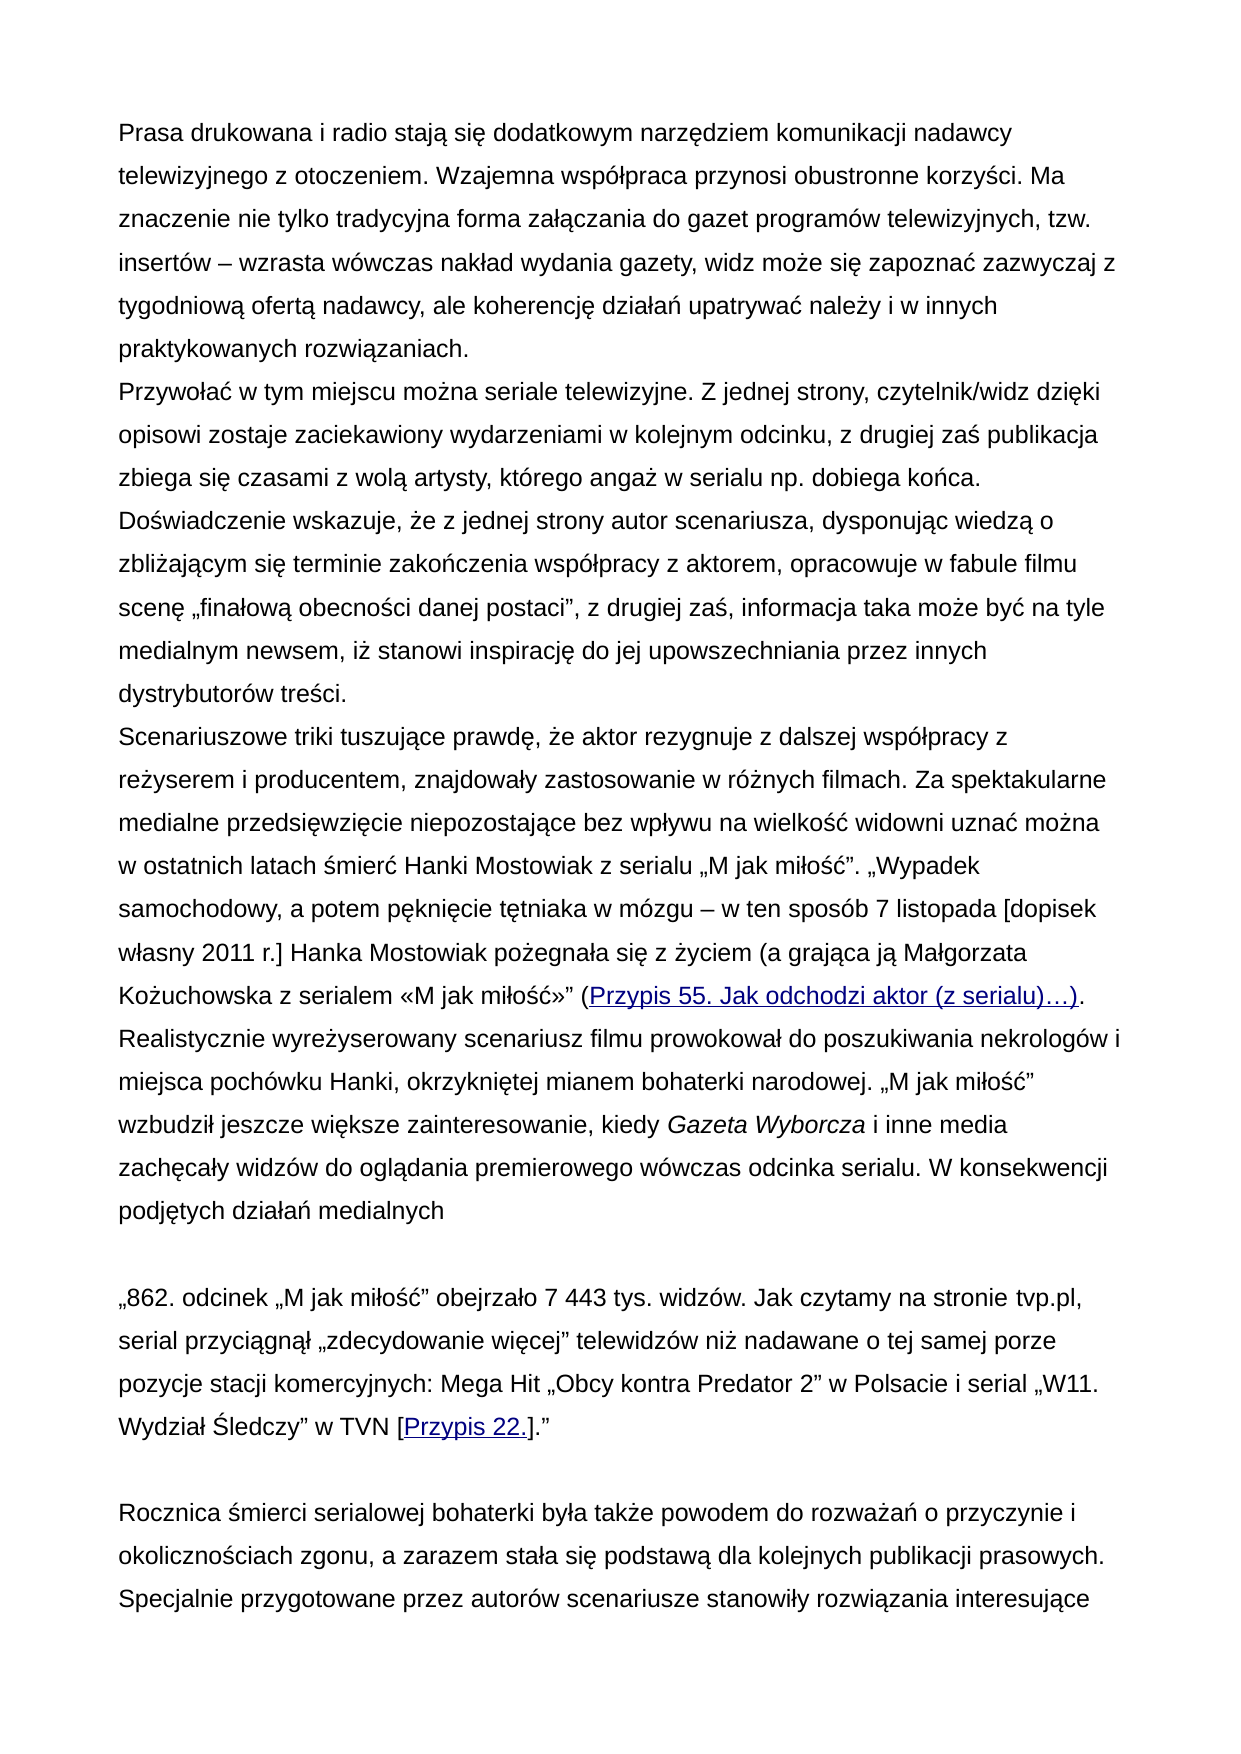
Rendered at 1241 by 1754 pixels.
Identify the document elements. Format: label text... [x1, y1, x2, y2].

text Przywołać w tym miejscu można seriale telewizyjne. Z jednej strony, czytelnik/widz dzięki opisowi zostaje zaciekawiony wydarzeniami w kolejnym odcinku, z drugiej zaś publikacja zbiega się czasami z wolą artysty, którego angaż w serialu np. dobiega końca. Doświadczenie wskazuje, że z jednej strony autor scenariusza, dysponując wiedzą o zbliżającym się terminie zakończenia współpracy z aktorem, opracowuje w fabule filmu scenę „finałową obecności danej postaci”, z drugiej zaś, informacja taka może być na tyle medialnym newsem, iż stanowi inspirację do jej upowszechniania przez innych dystrybutorów treści. [118, 377, 1122, 707]
text „862. odcinek „M jak miłość” obejrzało 7 443 tys. widzów. Jak czytamy na stronie tvp.pl, serial przyciągnął „zdecydowanie więcej” telewidzów niż nadawane o tej samej porze pozycje stacji komercyjnych: Mega Hit „Obcy kontra Predator 2” w Polsacie i serial „W11. Wydział Śledczy” w TVN [Przypis 22.].” [118, 1282, 1122, 1441]
text Prasa drukowana i radio stają się dodatkowym narzędziem komunikacji nadawcy telewizyjnego z otoczeniem. Wzajemna współpraca przynosi obustronne korzyści. Ma znaczenie nie tylko tradycyjna forma załączania do gazet programów telewizyjnych, tzw. insertów – wzrasta wówczas nakład wydania gazety, widz może się zapoznać zazwyczaj z tygodniową ofertą nadawcy, ale koherencję działań upatrywać należy i w innych praktykowanych rozwiązaniach. [118, 118, 1122, 362]
text Scenariuszowe triki tuszujące prawdę, że aktor rezygnuje z dalszej współpracy z reżyserem i producentem, znajdowały zastosowanie w różnych filmach. Za spektakularne medialne przedsięwzięcie niepozostające bez wpływu na wielkość widowni uznać można w ostatnich latach śmierć Hanki Mostowiak z serialu „M jak miłość”. „Wypadek samochodowy, a potem pęknięcie tętniaka w mózgu – w ten sposób 7 listopada [dopisek własny 2011 r.] Hanka Mostowiak pożegnała się z życiem (a grająca ją Małgorzata Kożuchowska z serialem «M jak miłość»” (Przypis 55. Jak odchodzi aktor (z serialu)…). Realistycznie wyreżyserowany scenariusz filmu prowokował do poszukiwania nekrologów i miejsca pochówku Hanki, okrzykniętej mianem bohaterki narodowej. „M jak miłość” wzbudził jeszcze większe zainteresowanie, kiedy Gazeta Wyborcza i inne media zachęcały widzów do oglądania premierowego wówczas odcinka serialu. W konsekwencji podjętych działań medialnych [118, 722, 1122, 1225]
text Rocznica śmierci serialowej bohaterki była także powodem do rozważań o przyczynie i okolicznościach zgonu, a zarazem stała się podstawą dla kolejnych publikacji prasowych. Specjalnie przygotowane przez autorów scenariusze stanowiły rozwiązania interesujące [118, 1498, 1122, 1613]
